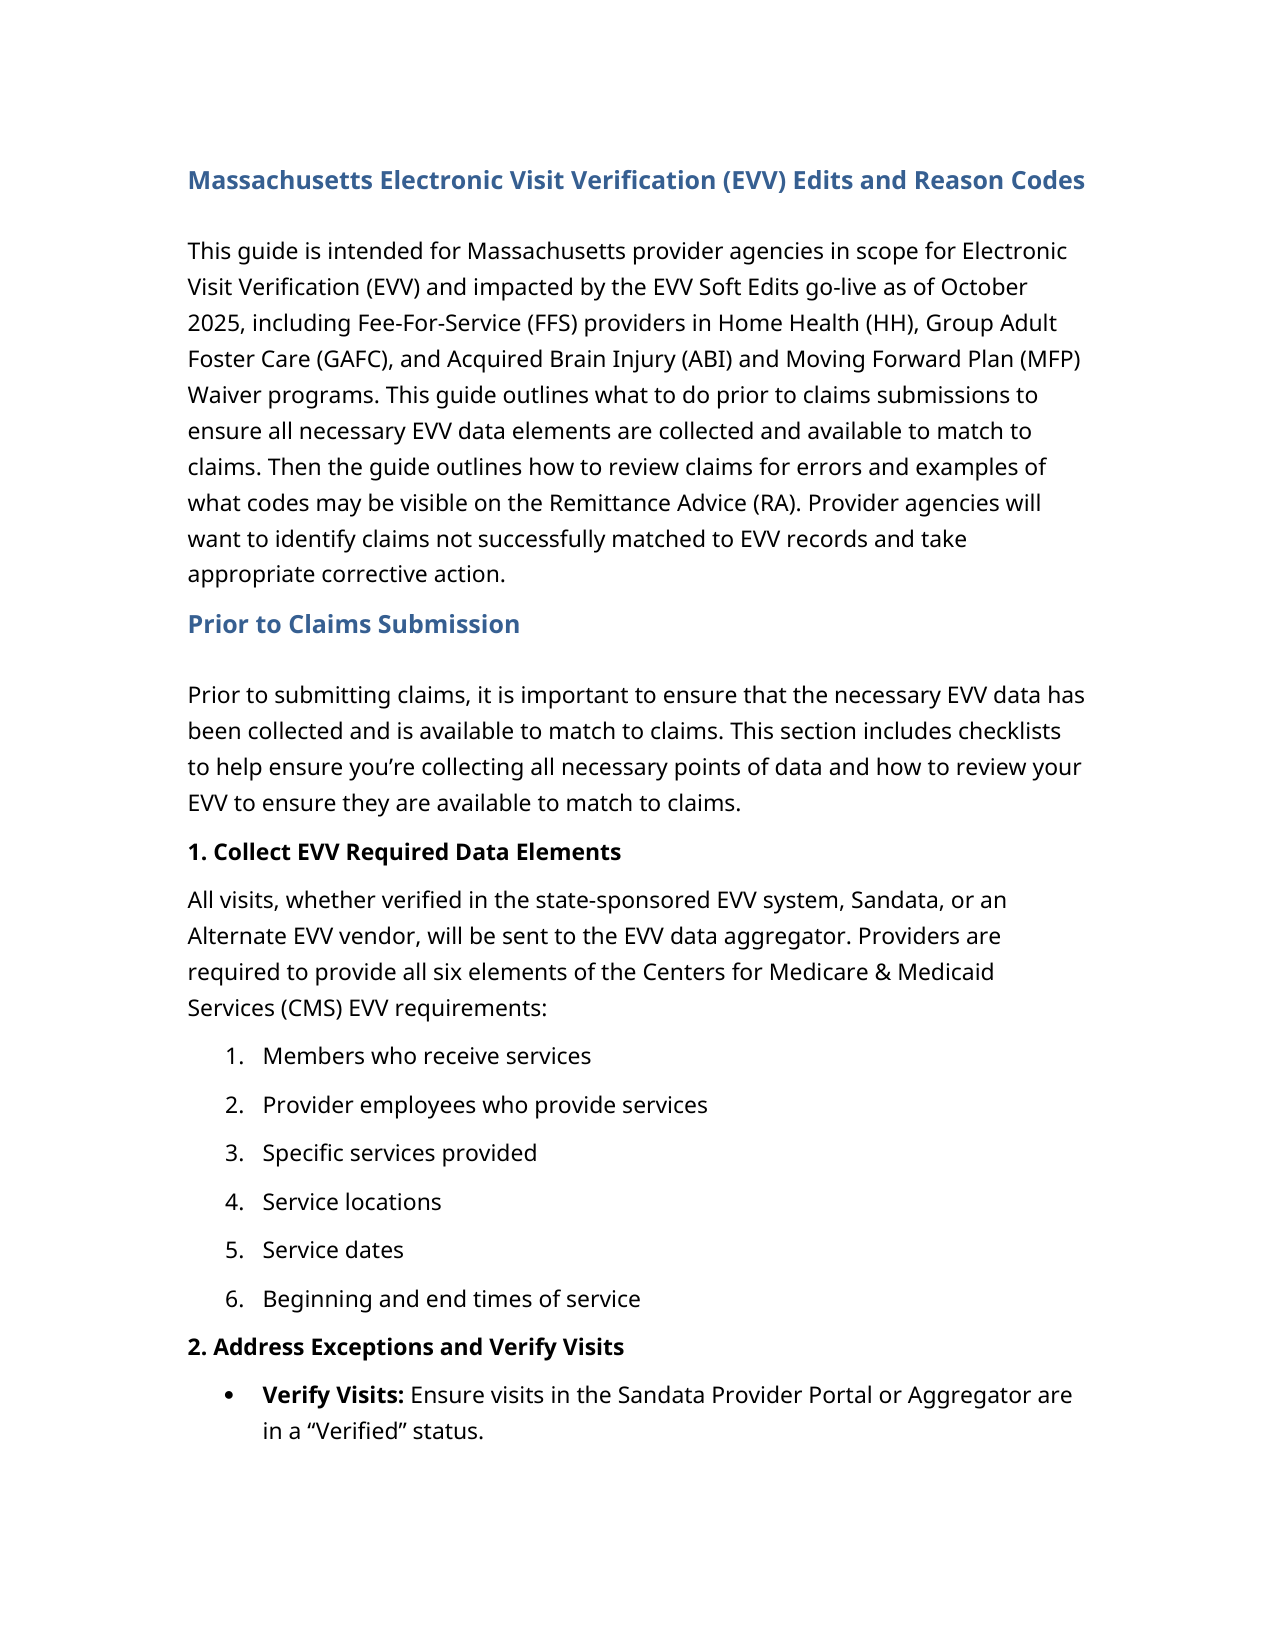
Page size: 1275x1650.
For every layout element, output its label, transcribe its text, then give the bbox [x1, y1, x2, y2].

text Prior to submitting claims, it is important to ensure that the necessary EVV data has been collected and is available to match to claims. This section includes checklists to help ensure you’re collecting all necessary points of data and how to review your EVV to ensure they are available to match to claims. [187, 679, 1087, 818]
text 1. Collect EVV Required Data Elements [187, 836, 1087, 867]
subtitle Prior to Claims Submission [187, 607, 1087, 641]
subtitle Massachusetts Electronic Visit Verification (EVV) Edits and Reason Codes [187, 162, 1087, 197]
text 2. Address Exceptions and Verify Visits [187, 1331, 1087, 1362]
list Service dates [225, 1234, 1087, 1265]
list Service locations [225, 1186, 1087, 1217]
list Provider employees who provide services [225, 1089, 1087, 1120]
list Verify Visits: Ensure visits in the Sandata Provider Portal or Aggregator are in a “Verified” status. [225, 1379, 1087, 1447]
text All visits, whether verified in the state-sponsored EVV system, Sandata, or an Alternate EVV vendor, will be sent to the EVV data aggregator. Providers are required to provide all six elements of the Centers for Medicare & Medicaid Services (CMS) EVV requirements: [187, 884, 1087, 1023]
list Beginning and end times of service [225, 1282, 1087, 1314]
list Members who receive services [225, 1040, 1087, 1072]
text This guide is intended for Massachusetts provider agencies in scope for Electronic Visit Verification (EVV) and impacted by the EVV Soft Edits go-live as of October 2025, including Fee-For-Service (FFS) providers in Home Health (HH), Group Adult Foster Care (GAFC), and Acquired Brain Injury (ABI) and Moving Forward Plan (MFP) Waiver programs. This guide outlines what to do prior to claims submissions to ensure all necessary EVV data elements are collected and available to match to claims. Then the guide outlines how to review claims for errors and examples of what codes may be visible on the Remittance Advice (RA). Provider agencies will want to identify claims not successfully matched to EVV records and take appropriate corrective action. [187, 235, 1087, 590]
list Specific services provided [225, 1137, 1087, 1168]
